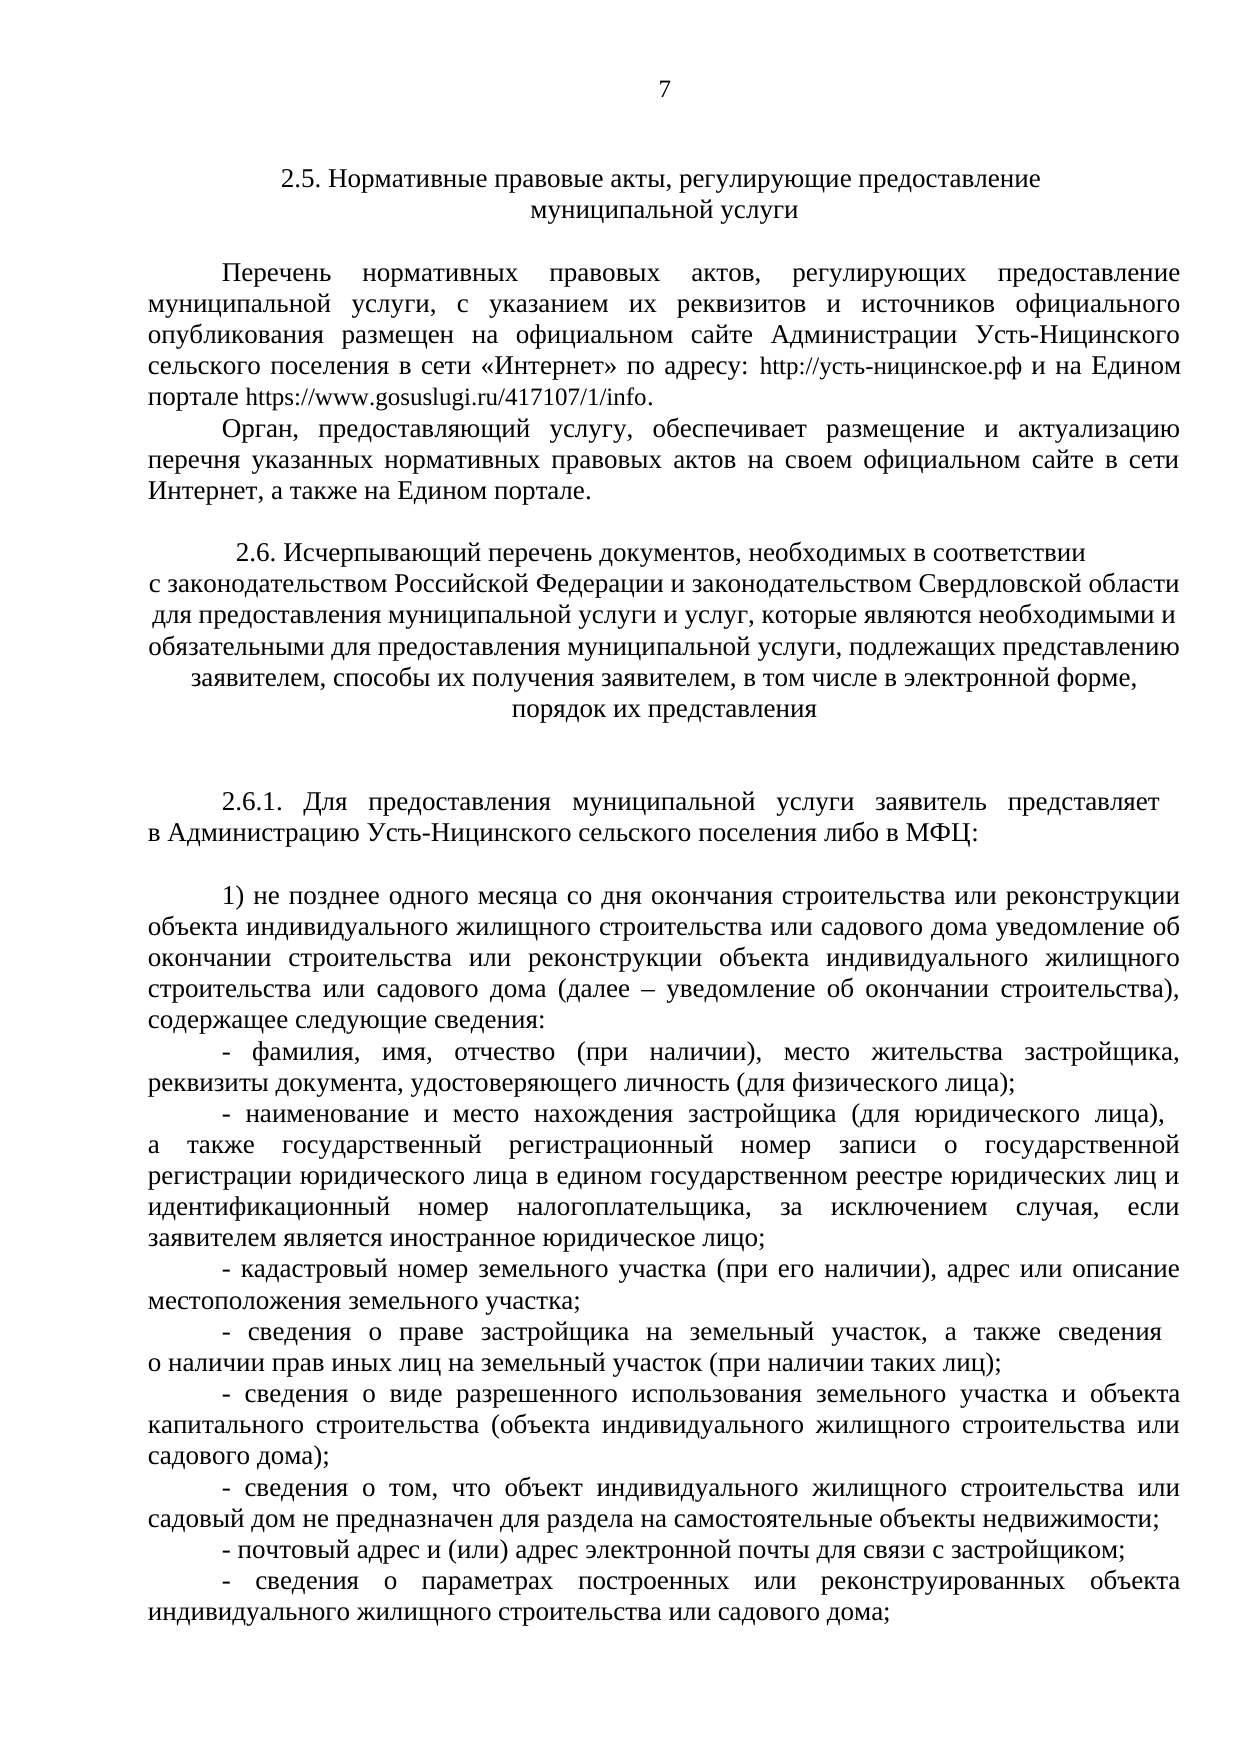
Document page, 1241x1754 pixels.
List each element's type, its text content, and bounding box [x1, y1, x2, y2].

text Орган, предоставляющий услугу, обеспечивает размещение и актуализацию перечня указанных нормативных правовых актов на своем официальном сайте в сети Интернет, а также на Едином портале. [148, 412, 1181, 505]
text - сведения о виде разрешенного использования земельного участка и объекта капитального строительства (объекта индивидуального жилищного строительства или садового дома); [148, 1377, 1181, 1471]
text 1) не позднее одного месяца со дня окончания строительства или реконструкции объекта индивидуального жилищного строительства или садового дома уведомление об окончании строительства или реконструкции объекта индивидуального жилищного строительства или садового дома (далее – уведомление об окончании строительства), содержащее следующие сведения: [148, 879, 1181, 1034]
text 2.6.1. Для предоставления муниципальной услуги заявитель представляет в Администрацию Усть-Ницинского сельского поселения либо в МФЦ: [148, 785, 1181, 848]
text - фамилия, имя, отчество (при наличии), место жительства застройщика, реквизиты документа, удостоверяющего личность (для физического лица); [148, 1034, 1181, 1097]
text - сведения о праве застройщика на земельный участок, а также сведения о наличии прав иных лиц на земельный участок (при наличии таких лиц); [148, 1315, 1181, 1377]
text 2.5. Нормативные правовые акты, регулирующие предоставление муниципальной услуги [148, 162, 1181, 225]
text - сведения о том, что объект индивидуального жилищного строительства или садовый дом не предназначен для раздела на самостоятельные объекты недвижимости; [148, 1471, 1181, 1533]
text Перечень нормативных правовых актов, регулирующих предоставление муниципальной услуги, с указанием их реквизитов и источников официального опубликования размещен на официальном сайте Администрации Усть-Ницинского сельского поселения в сети «Интернет» по адресу: http://усть-ницинское.рф и на Едином портале https://www.gosuslugi.ru/417107/1/info. [148, 256, 1181, 412]
text - кадастровый номер земельного участка (при его наличии), адрес или описание местоположения земельного участка; [148, 1253, 1181, 1315]
text - почтовый адрес и (или) адрес электронной почты для связи с застройщиком; [148, 1533, 1181, 1564]
text - наименование и место нахождения застройщика (для юридического лица), а также государственный регистрационный номер записи о государственной регистрации юридического лица в едином государственном реестре юридических лиц и идентификационный номер налогоплательщика, за исключением случая, если заявителем является иностранное юридическое лицо; [148, 1097, 1181, 1253]
text - сведения о параметрах построенных или реконструированных объекта индивидуального жилищного строительства или садового дома; [148, 1564, 1181, 1626]
text 2.6. Исчерпывающий перечень документов, необходимых в соответствии с законодательством Российской Федерации и законодательством Свердловской области для предоставления муниципальной услуги и услуг, которые являются необходимыми и обязательными для предоставления муниципальной услуги, подлежащих представлению заявителем, способы их получения заявителем, в том числе в электронной форме, порядок их представления [148, 536, 1181, 723]
